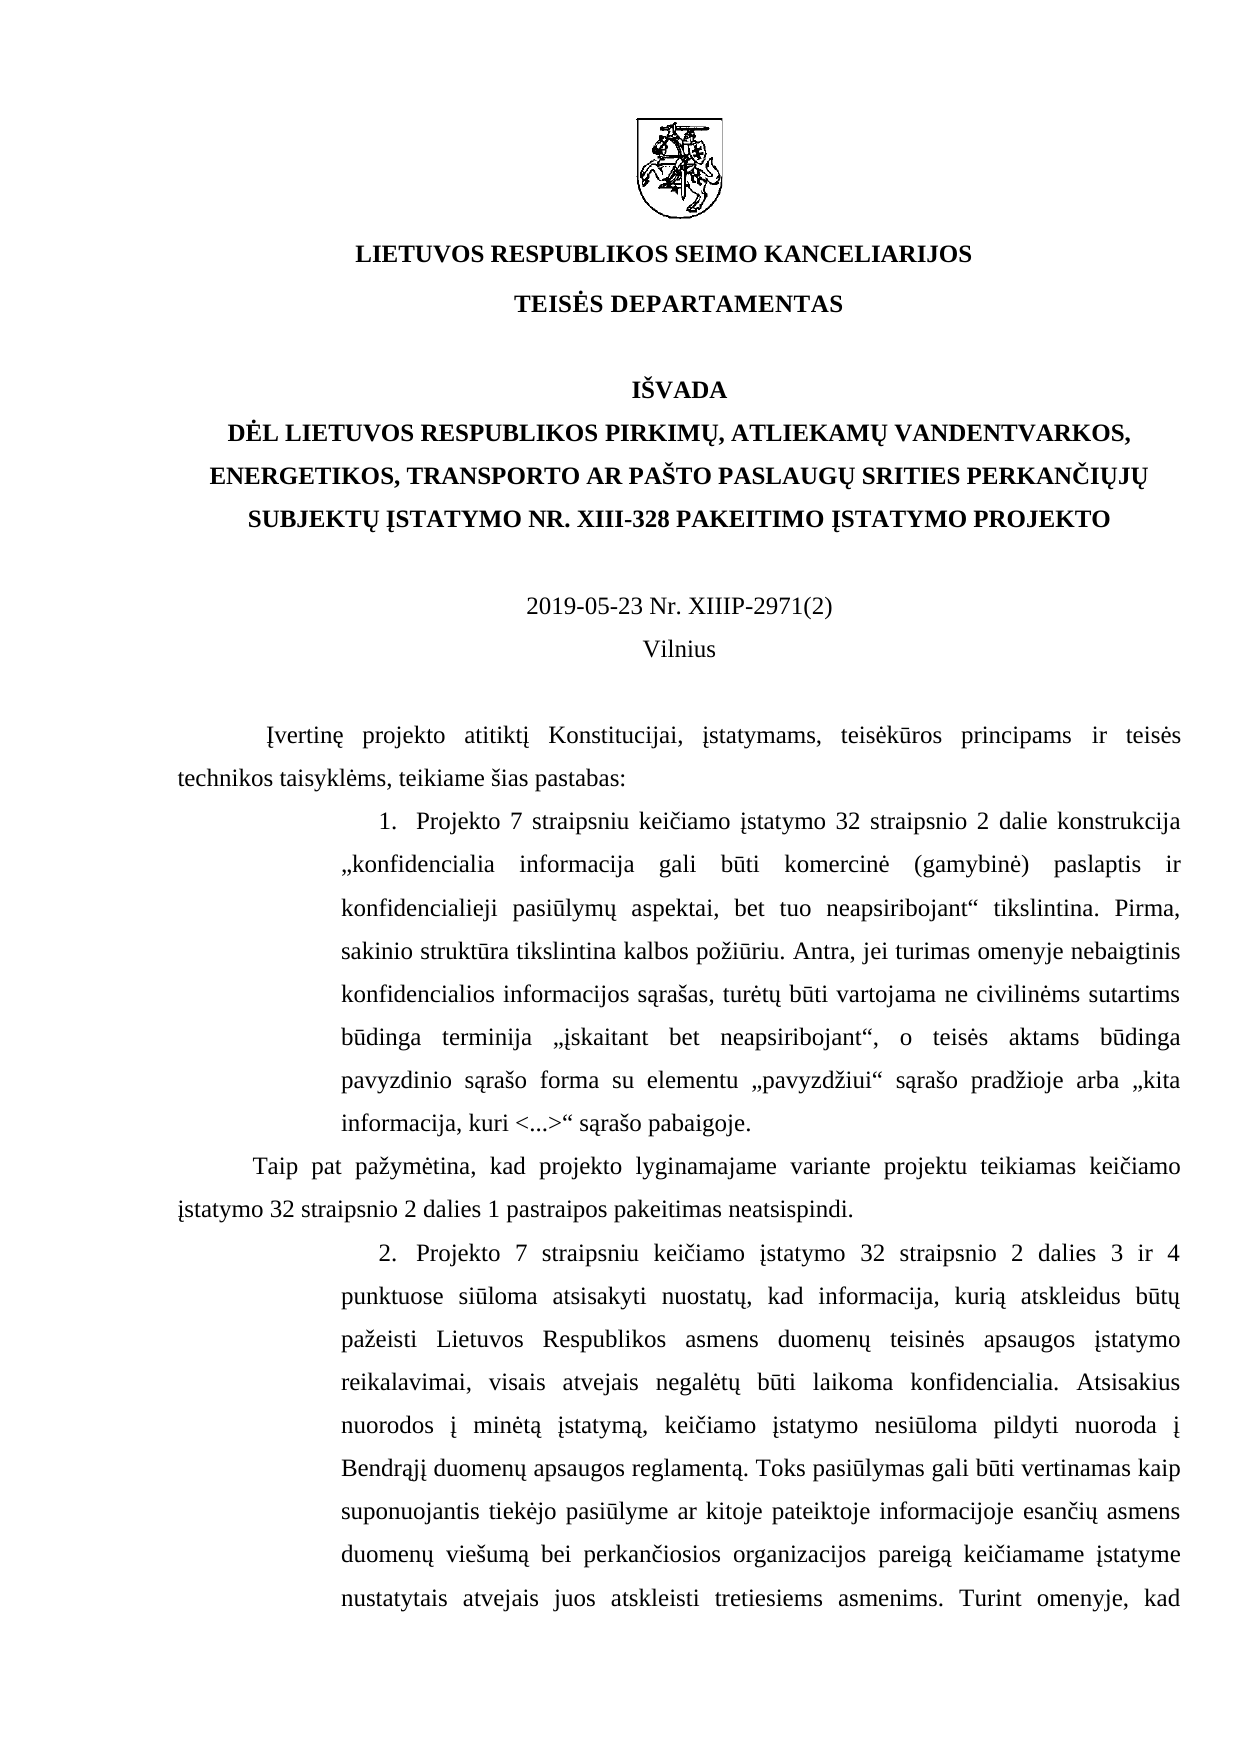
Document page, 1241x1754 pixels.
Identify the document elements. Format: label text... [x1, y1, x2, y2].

text Vilnius [177, 634, 1181, 663]
text 2019-05-23 Nr. XIIIP-2971(2) [177, 591, 1181, 619]
text TEISĖS DEPARTAMENTAS [177, 289, 1180, 318]
text IŠVADA [177, 375, 1181, 404]
list Projekto 7 straipsniu keičiamo įstatymo 32 straipsnio 2 dalie konstrukcija „konfidencialia informacija gali būti komercinė (gamybinė) paslaptis ir konfidencialieji pasiūlymų aspektai, bet tuo neapsiribojant“ tikslintina. Pirma, sakinio struktūra tikslintina kalbos požiūriu. Antra, jei turimas omenyje nebaigtinis konfidencialios informacijos sąrašas, turėtų būti vartojama ne civilinėms sutartims būdinga terminija „įskaitant bet neapsiribojant“, o teisės aktams būdinga pavyzdinio sąrašo forma su elementu „pavyzdžiui“ sąrašo pradžioje arba „kita informacija, kuri <...>“ sąrašo pabaigoje. [303, 806, 1181, 1137]
text DĖL LIETUVOS RESPUBLIKOS PIRKIMŲ, ATLIEKAMŲ VANDENTVARKOS, ENERGETIKOS, TRANSPORTO AR PAŠTO PASLAUGŲ SRITIES PERKANČIŲJŲ SUBJEKTŲ ĮSTATYMO NR. XIII-328 PAKEITIMO ĮSTATYMO PROJEKTO [177, 418, 1181, 533]
text LIETUVOS RESPUBLIKOS SEIMO KANCELIARIJOS [177, 239, 1151, 268]
text Įvertinę projekto atitiktį Konstitucijai, įstatymams, teisėkūros principams ir teisės technikos taisyklėms, teikiame šias pastabas: [177, 720, 1181, 792]
list Projekto 7 straipsniu keičiamo įstatymo 32 straipsnio 2 dalies 3 ir 4 punktuose siūloma atsisakyti nuostatų, kad informacija, kurią atskleidus būtų pažeisti Lietuvos Respublikos asmens duomenų teisinės apsaugos įstatymo reikalavimai, visais atvejais negalėtų būti laikoma konfidencialia. Atsisakius nuorodos į minėtą įstatymą, keičiamo įstatymo nesiūloma pildyti nuoroda į Bendrąjį duomenų apsaugos reglamentą. Toks pasiūlymas gali būti vertinamas kaip suponuojantis tiekėjo pasiūlyme ar kitoje pateiktoje informacijoje esančių asmens duomenų viešumą bei perkančiosios organizacijos pareigą keičiamame įstatyme nustatytais atvejais juos atskleisti tretiesiems asmenims. Turint omenyje, kad [303, 1238, 1181, 1611]
list Taip pat pažymėtina, kad projekto lyginamajame variante projektu teikiamas keičiamo įstatymo 32 straipsnio 2 dalies 1 pastraipos pakeitimas neatsispindi. [177, 1151, 1181, 1223]
